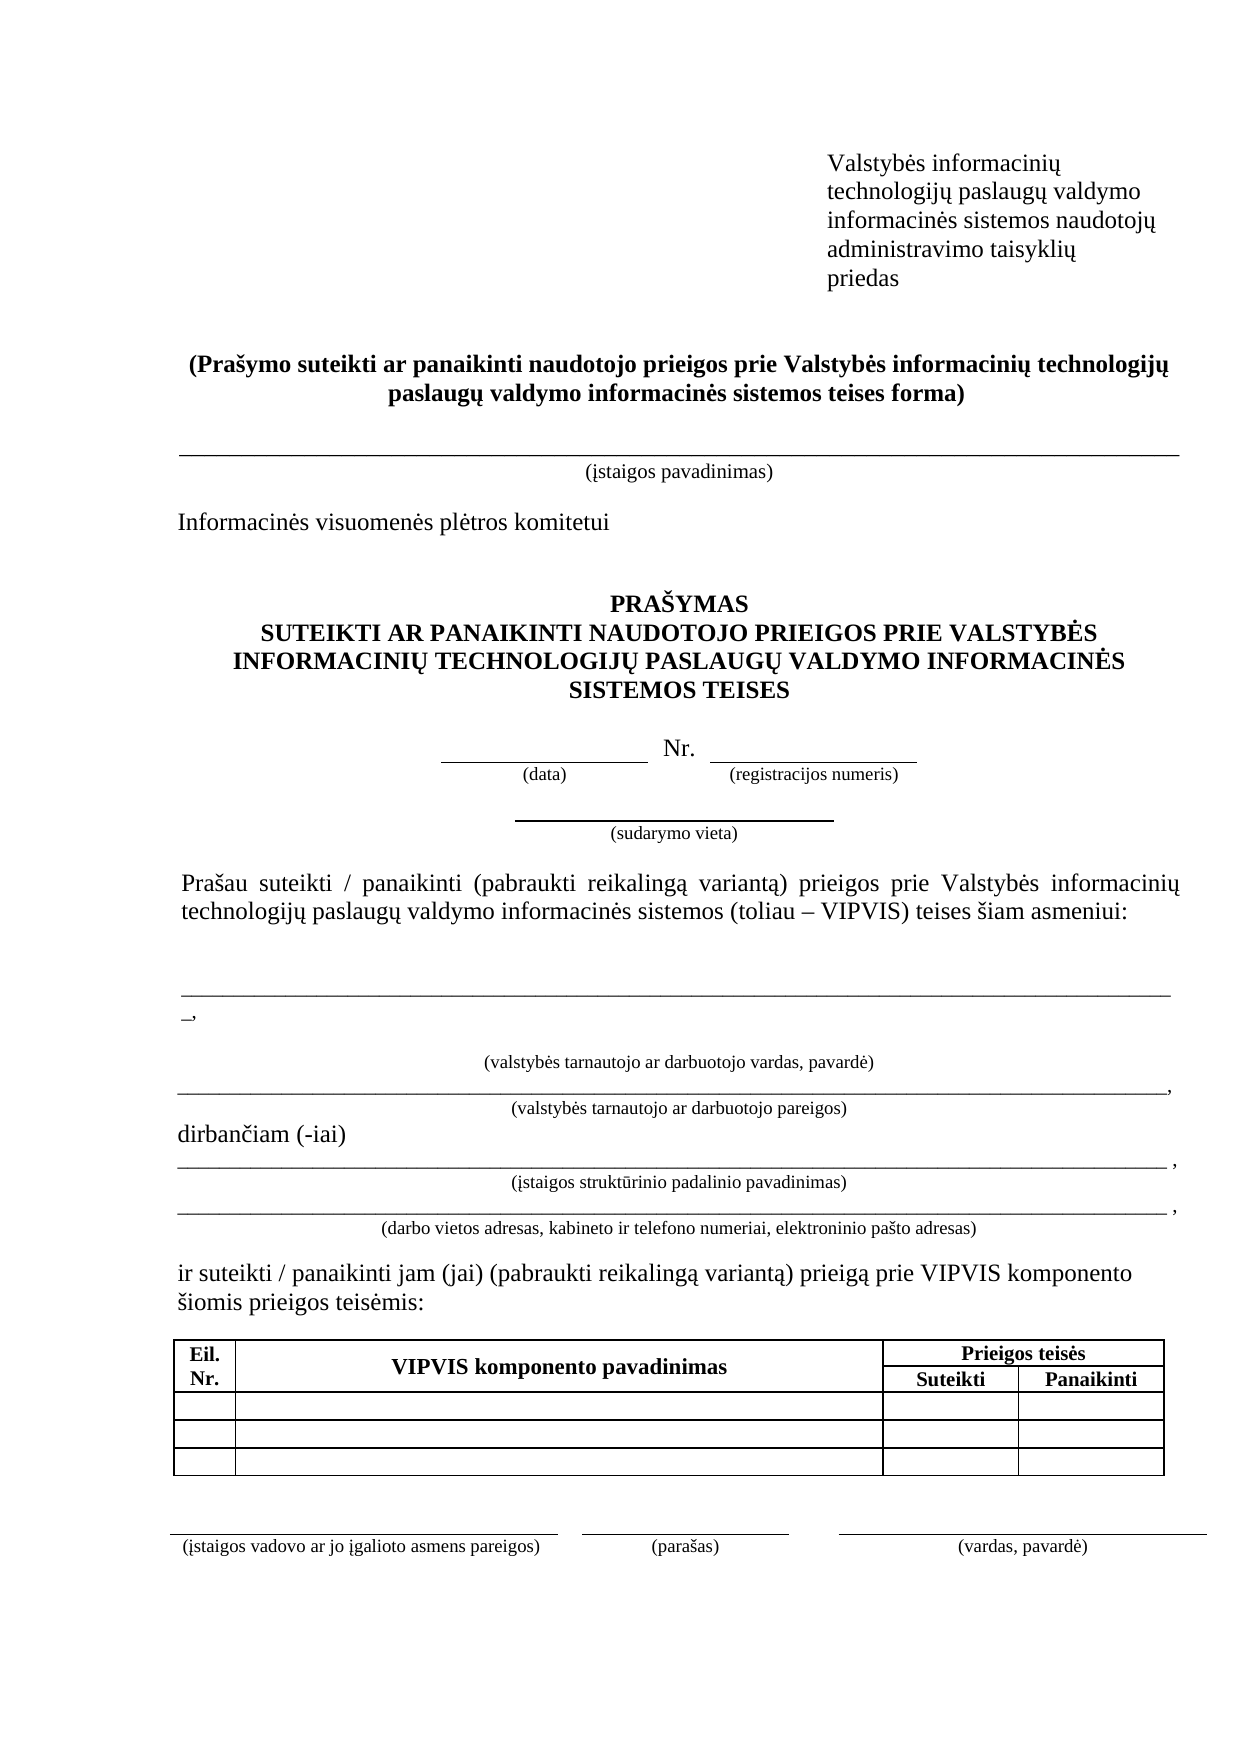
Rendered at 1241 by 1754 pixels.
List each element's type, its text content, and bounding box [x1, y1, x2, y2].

table_cell [175, 1393, 235, 1419]
table_cell Suteikti [884, 1367, 1018, 1391]
table_cell [441, 820, 515, 843]
text _______________________________________________________________________________________________, [177, 1073, 1181, 1097]
table_cell [558, 1534, 582, 1564]
table_cell [648, 761, 710, 792]
table_cell ________________________________________________________________________________________________, [170, 975, 1191, 1023]
text technologijų paslaugų valdymo [827, 176, 1181, 205]
text (valstybės tarnautojo ar darbuotojo vardas, pavardė) [177, 1051, 1181, 1073]
table_cell (registracijos numeris) [710, 763, 917, 792]
text _______________________________________________________________________________________________ , [177, 1193, 1181, 1217]
text priedas [827, 263, 1181, 291]
text dirbančiam (-iai) _______________________________________________________________________________________________ , [177, 1119, 1181, 1171]
table_cell [441, 792, 515, 820]
text administravimo taisyklių [827, 234, 1181, 263]
table_cell [1019, 1421, 1163, 1447]
table_cell [834, 792, 917, 820]
table_cell [175, 1449, 235, 1475]
table_cell Panaikinti [1019, 1367, 1163, 1391]
text ir suteikti / panaikinti jam (jai) (pabraukti reikalingą variantą) prieigą prie VIPVIS komponento šiomis prieigos teisėmis: [177, 1258, 1181, 1315]
table_header [789, 1505, 838, 1533]
table_cell [175, 1421, 235, 1447]
table_header [582, 1505, 788, 1533]
text Valstybės informacinių [827, 148, 1181, 176]
table_header [839, 1505, 1207, 1533]
text (įstaigos pavadinimas) [177, 459, 1181, 483]
table_header [558, 1505, 582, 1533]
text SUTEIKTI AR PANAIKINTI NAUDOTOJO PRIEIGOS PRIE VALSTYBĖS INFORMACINIŲ TECHNOLOGIJŲ PASLAUGŲ VALDYMO INFORMACINĖS SISTEMOS TEISES [177, 618, 1181, 704]
table_cell [884, 1393, 1018, 1419]
table_cell [884, 1449, 1018, 1475]
table_cell (data) [441, 763, 648, 792]
table_cell (parašas) [582, 1535, 788, 1564]
table_cell [884, 1421, 1018, 1447]
text (įstaigos struktūrinio padalinio pavadinimas) [177, 1171, 1181, 1193]
table_header VIPVIS komponento pavadinimas [236, 1341, 882, 1391]
table_cell [1019, 1449, 1163, 1475]
table_header [710, 733, 917, 761]
table_cell [236, 1449, 882, 1475]
text PRAŠYMAS [177, 589, 1181, 618]
table_cell (įstaigos vadovo ar jo įgalioto asmens pareigos) [170, 1535, 558, 1564]
text (valstybės tarnautojo ar darbuotojo pareigos) [177, 1097, 1181, 1119]
table_header [441, 733, 648, 761]
table_cell [789, 1534, 838, 1564]
table_cell [834, 820, 917, 843]
text (darbo vietos adresas, kabineto ir telefono numeriai, elektroninio pašto adresas) [177, 1217, 1181, 1239]
table_header Eil. Nr. [175, 1341, 235, 1391]
table_header Prieigos teisės [884, 1341, 1163, 1365]
table_cell [236, 1421, 882, 1447]
table_cell (vardas, pavardė) [839, 1535, 1207, 1564]
text ________________________________________________________________________________ [177, 430, 1181, 459]
text (Prašymo suteikti ar panaikinti naudotojo prieigos prie Valstybės informacinių technologijų paslaugų valdymo informacinės sistemos teises forma) [177, 349, 1181, 406]
table_cell [1019, 1393, 1163, 1419]
table_cell [515, 792, 833, 820]
text informacinės sistemos naudotojų [827, 205, 1181, 234]
table_header Nr. [648, 733, 710, 761]
table_header Prašau suteikti / panaikinti (pabraukti reikalingą variantą) prieigos prie Valstybės informacinių technologijų paslaugų valdymo informacinės sistemos (toliau – VIPVIS) teises šiam asmeniui: [170, 868, 1191, 974]
table_cell [236, 1393, 882, 1419]
text Informacinės visuomenės plėtros komitetui [177, 507, 1181, 536]
table_header [170, 1505, 558, 1533]
table_cell (sudarymo vieta) [515, 822, 833, 843]
